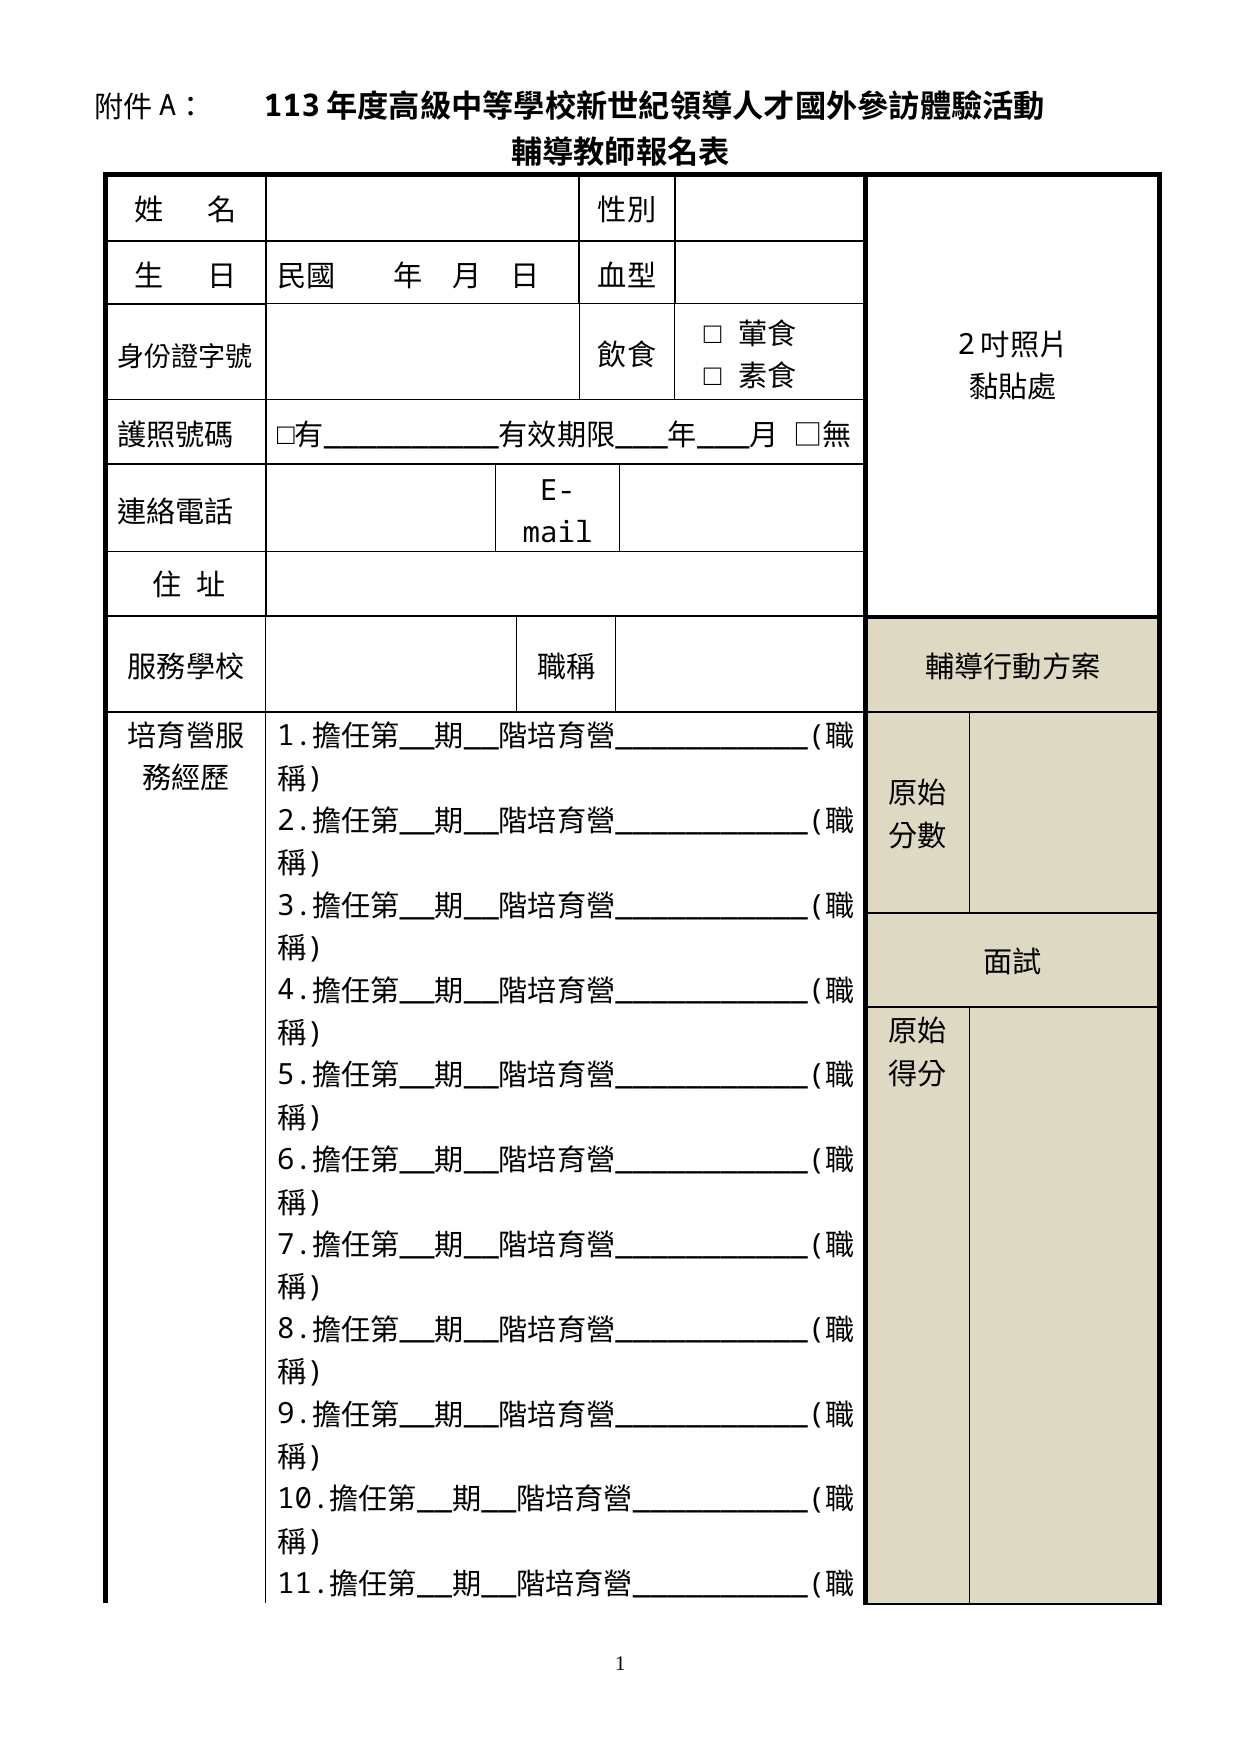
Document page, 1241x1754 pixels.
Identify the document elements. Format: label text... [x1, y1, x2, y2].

table_cell 血型 [580, 242, 674, 302]
table_cell 培育營服務經歷 [108, 713, 265, 1603]
table_cell [970, 713, 1157, 912]
table_cell 原始得分 [868, 1008, 969, 1603]
table_cell 輔導行動方案 [868, 619, 1157, 711]
table_cell [267, 465, 495, 551]
table_header 性別 [580, 177, 674, 239]
table_cell [267, 304, 579, 399]
table_cell [970, 1008, 1157, 1603]
table_cell E-mail [496, 465, 619, 551]
table_cell [266, 617, 516, 711]
text 附件A： 113年度高級中等學校新世紀領導人才國外參訪體驗活動 [94, 82, 1146, 127]
table_cell 生 日 [108, 242, 265, 302]
table_cell □有__________有效期限___年___月 □無 [267, 400, 863, 463]
table_cell [616, 617, 863, 711]
table_header 姓 名 [108, 177, 265, 239]
table_cell 1.擔任第__期__階培育營___________(職稱) 2.擔任第__期__階培育營___________(職稱) 3.擔任第__期__階培育營___________(職稱) 4.擔任第__期__階培育營___________(職稱) 5.擔任第__期__階培育營___________(職稱) 6.擔任第__期__階培育營___________(職稱) 7.擔任第__期__階培育營___________(職稱) 8.擔任第__期__階培育營___________(職稱) 9.擔任第__期__階培育營___________(職稱) 10.擔任第__期__階培育營__________(職稱) 11.擔任第__期__階培育營__________(職 [266, 713, 863, 1603]
table_cell [676, 242, 863, 302]
table_header 2吋照片 黏貼處 [868, 177, 1157, 551]
table_cell 飲食 [580, 304, 674, 399]
table_cell 原始分數 [868, 713, 969, 912]
table_cell 服務學校 [108, 617, 265, 711]
table_header [267, 177, 578, 239]
table_cell 身份證字號 [108, 305, 265, 399]
table_cell 護照號碼 [108, 400, 265, 463]
table_cell □ 葷食 □ 素食 [675, 304, 863, 399]
text 輔導教師報名表 [94, 127, 1146, 172]
table_cell 民國 年 月 日 [267, 242, 578, 302]
table_cell 住 址 [108, 552, 265, 614]
table_cell [620, 465, 863, 551]
table_cell [868, 551, 1157, 614]
table_cell 連絡電話 [108, 465, 265, 551]
table_cell [267, 552, 863, 614]
table_cell 面試 [868, 914, 1157, 1006]
table_cell 職稱 [517, 617, 615, 711]
table_header [676, 177, 863, 239]
